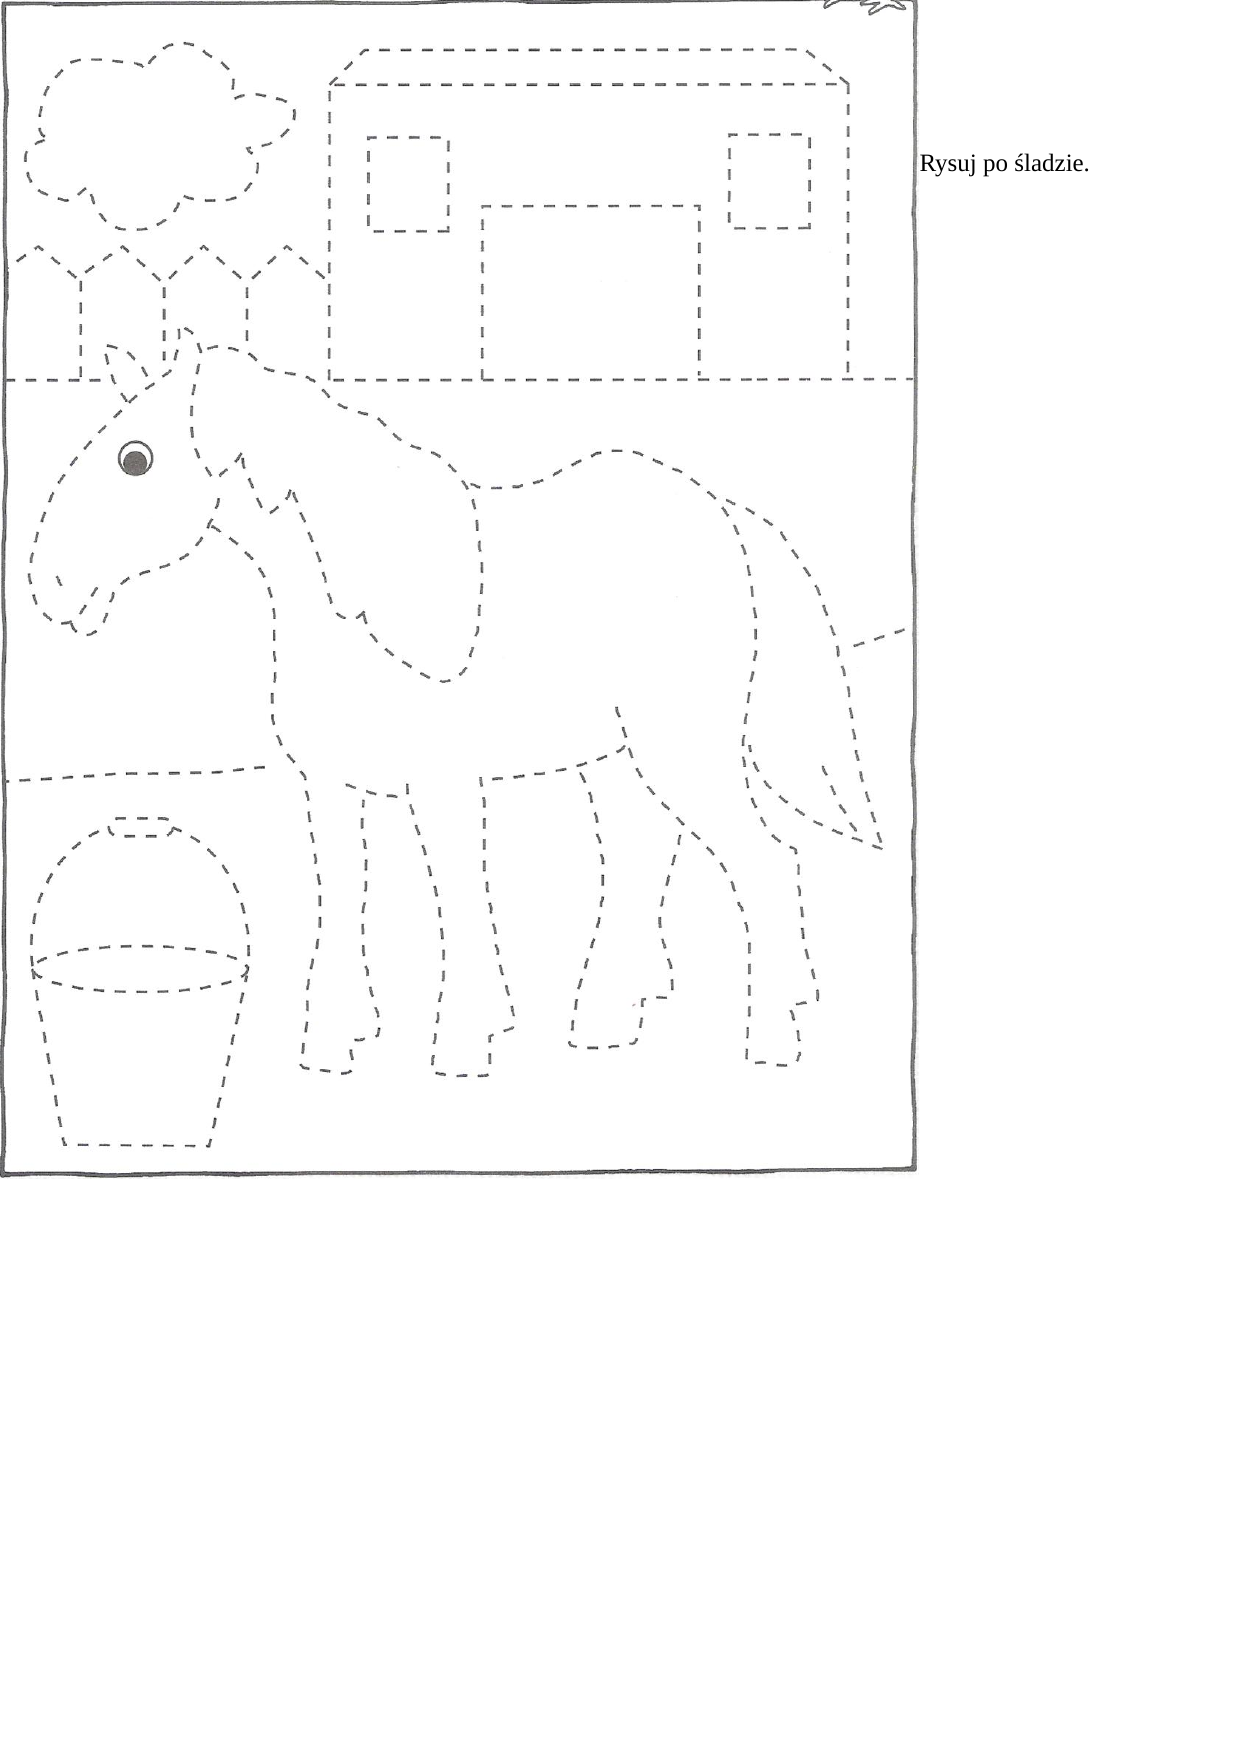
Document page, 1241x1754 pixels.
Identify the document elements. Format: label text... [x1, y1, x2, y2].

picture [0, 0, 920, 1179]
text Rysuj po śladzie. [920, 148, 1093, 176]
